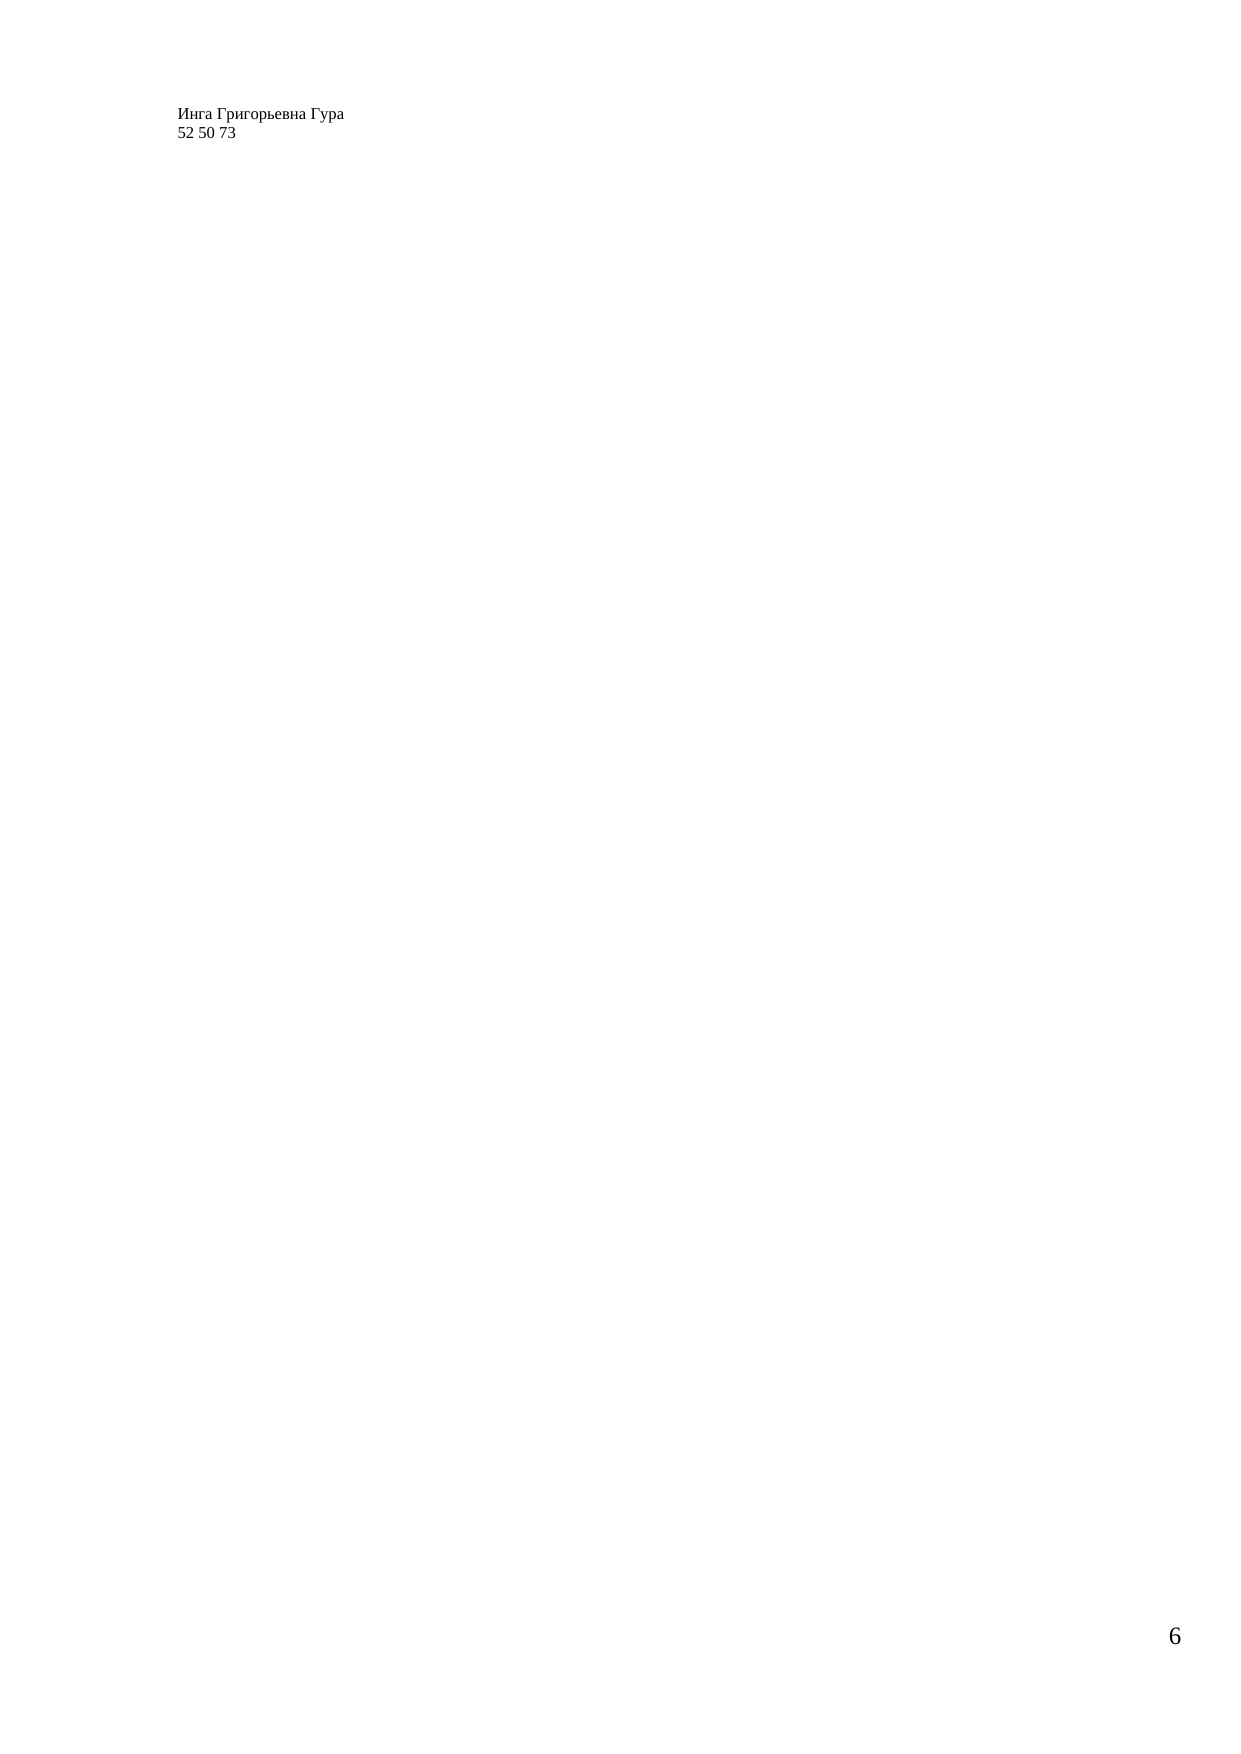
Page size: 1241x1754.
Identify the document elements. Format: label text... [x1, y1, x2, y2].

text Инга Григорьевна Гура [177, 104, 1181, 123]
text 52 50 73 [177, 123, 1181, 142]
